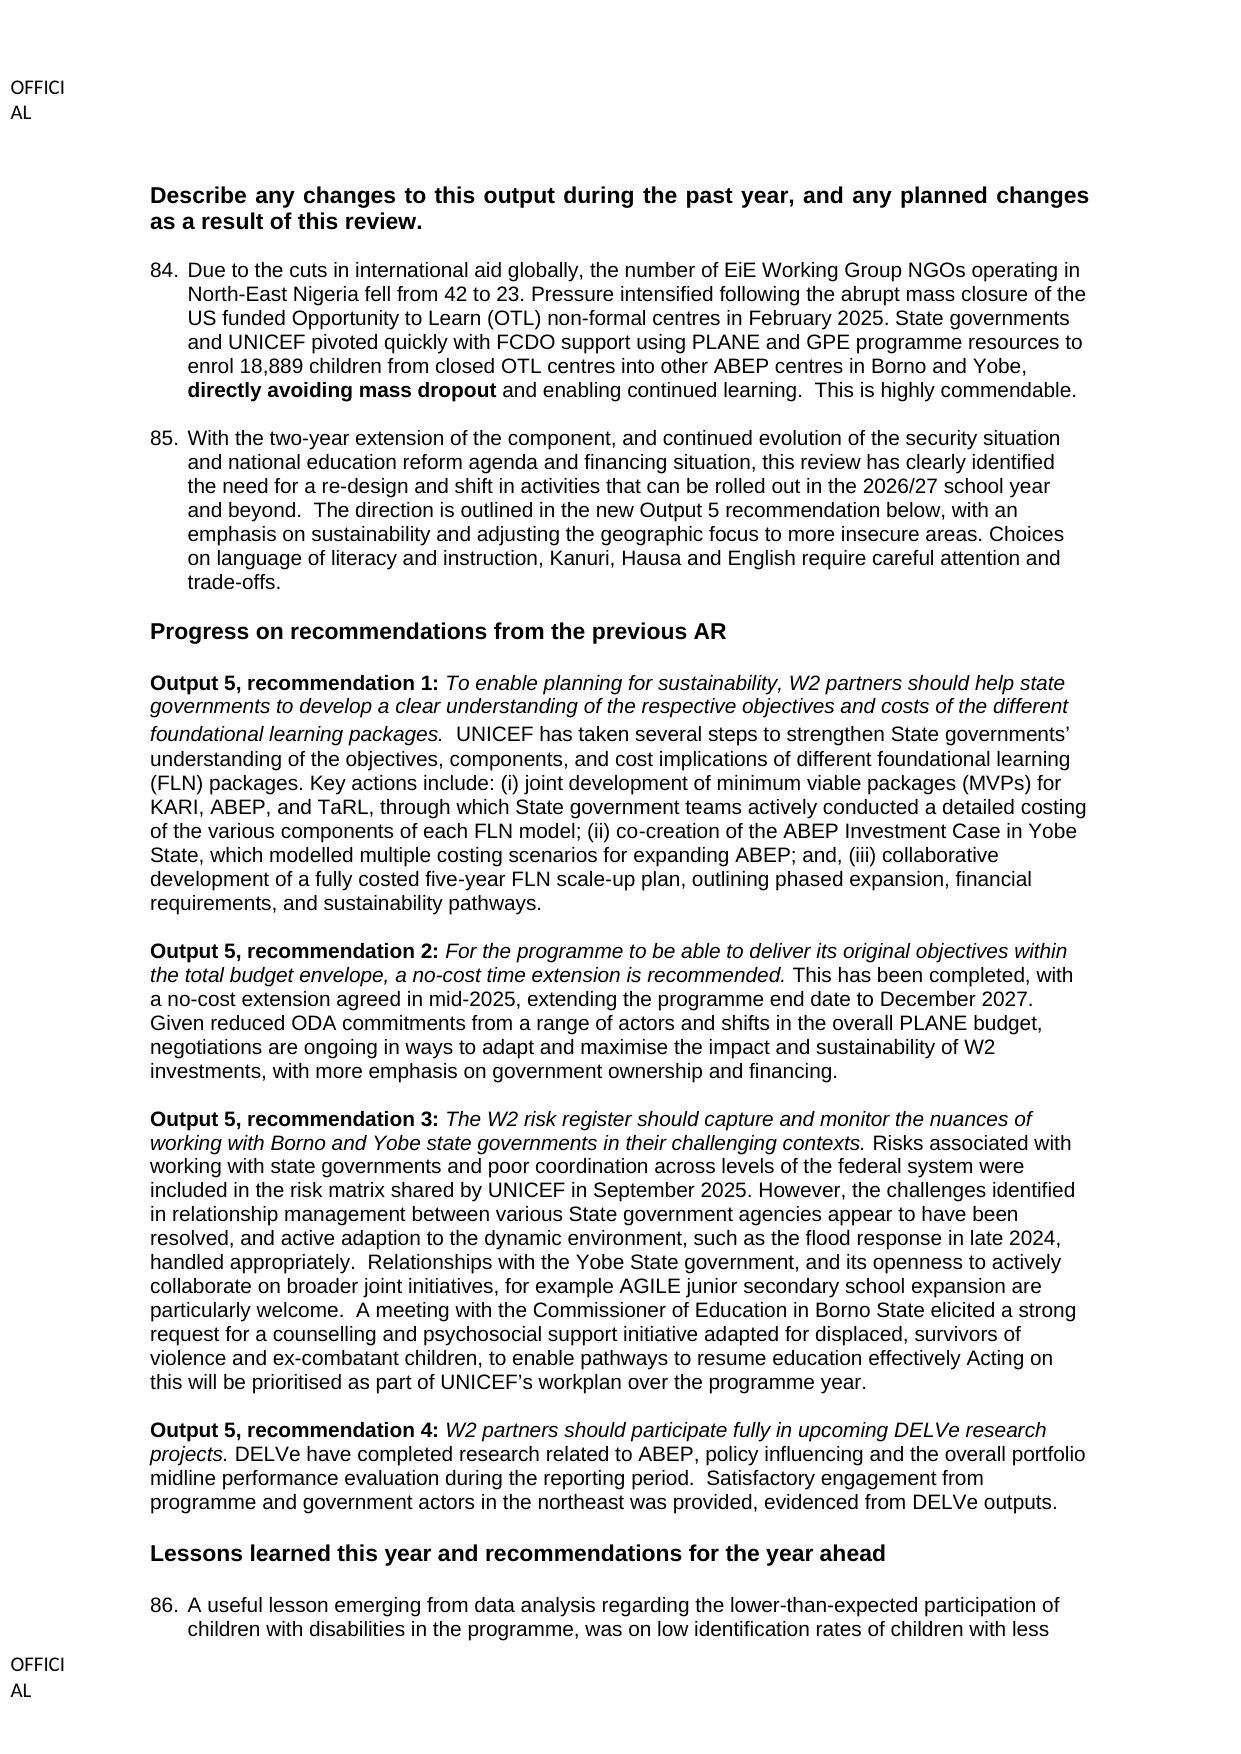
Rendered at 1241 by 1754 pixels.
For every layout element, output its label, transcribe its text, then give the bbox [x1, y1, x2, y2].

text Output 5, recommendation 2: For the programme to be able to deliver its original objectives within the total budget envelope, a no-cost time extension is recommended. This has been completed, with a no-cost extension agreed in mid-2025, extending the programme end date to December 2027. Given reduced ODA commitments from a range of actors and shifts in the overall PLANE budget, negotiations are ongoing in ways to adapt and maximise the impact and sustainability of W2 investments, with more emphasis on government ownership and financing. [150, 939, 1090, 1082]
list With the two-year extension of the component, and continued evolution of the security situation and national education reform agenda and financing situation, this review has clearly identified the need for a re-design and shift in activities that can be rolled out in the 2026/27 school year and beyond. The direction is outlined in the new Output 5 recommendation below, with an emphasis on sustainability and adjusting the geographic focus to more insecure areas. Choices on language of literacy and instruction, Kanuri, Hausa and English require careful attention and trade-offs. [150, 426, 1090, 594]
text Progress on recommendations from the previous AR [150, 618, 1090, 644]
text Describe any changes to this output during the past year, and any planned changes as a result of this review. [150, 182, 1090, 234]
text Output 5, recommendation 4: W2 partners should participate fully in upcoming DELVe research projects. DELVe have completed research related to ABEP, policy influencing and the overall portfolio midline performance evaluation during the reporting period. Satisfactory engagement from programme and government actors in the northeast was provided, evidenced from DELVe outputs. [150, 1418, 1090, 1514]
text Output 5, recommendation 3: The W2 risk register should capture and monitor the nuances of working with Borno and Yobe state governments in their challenging contexts. Risks associated with working with state governments and poor coordination across levels of the federal system were included in the risk matrix shared by UNICEF in September 2025. However, the challenges identified in relationship management between various State government agencies appear to have been resolved, and active adaption to the dynamic environment, such as the flood response in late 2024, handled appropriately. Relationships with the Yobe State government, and its openness to actively collaborate on broader joint initiatives, for example AGILE junior secondary school expansion are particularly welcome. A meeting with the Commissioner of Education in Borno State elicited a strong request for a counselling and psychosocial support initiative adapted for displaced, survivors of violence and ex-combatant children, to enable pathways to resume education effectively Acting on this will be prioritised as part of UNICEF’s workplan over the programme year. [150, 1106, 1090, 1394]
list Due to the cuts in international aid globally, the number of EiE Working Group NGOs operating in North-East Nigeria fell from 42 to 23. Pressure intensified following the abrupt mass closure of the US funded Opportunity to Learn (OTL) non-formal centres in February 2025. State governments and UNICEF pivoted quickly with FCDO support using PLANE and GPE programme resources to enrol 18,889 children from closed OTL centres into other ABEP centres in Borno and Yobe, directly avoiding mass dropout and enabling continued learning. This is highly commendable. [150, 258, 1090, 402]
text Output 5, recommendation 1: To enable planning for sustainability, W2 partners should help state governments to develop a clear understanding of the respective objectives and costs of the different foundational learning packages. UNICEF has taken several steps to strengthen State governments’ understanding of the objectives, components, and cost implications of different foundational learning (FLN) packages. Key actions include: (i) joint development of minimum viable packages (MVPs) for KARI, ABEP, and TaRL, through which State government teams actively conducted a detailed costing of the various components of each FLN model; (ii) co‑creation of the ABEP Investment Case in Yobe State, which modelled multiple costing scenarios for expanding ABEP; and, (iii) collaborative development of a fully costed five‑year FLN scale‑up plan, outlining phased expansion, financial requirements, and sustainability pathways. [150, 670, 1090, 915]
text Lessons learned this year and recommendations for the year ahead [150, 1540, 1090, 1566]
list A useful lesson emerging from data analysis regarding the lower-than-expected participation of children with disabilities in the programme, was on low identification rates of children with less [150, 1593, 1090, 1641]
